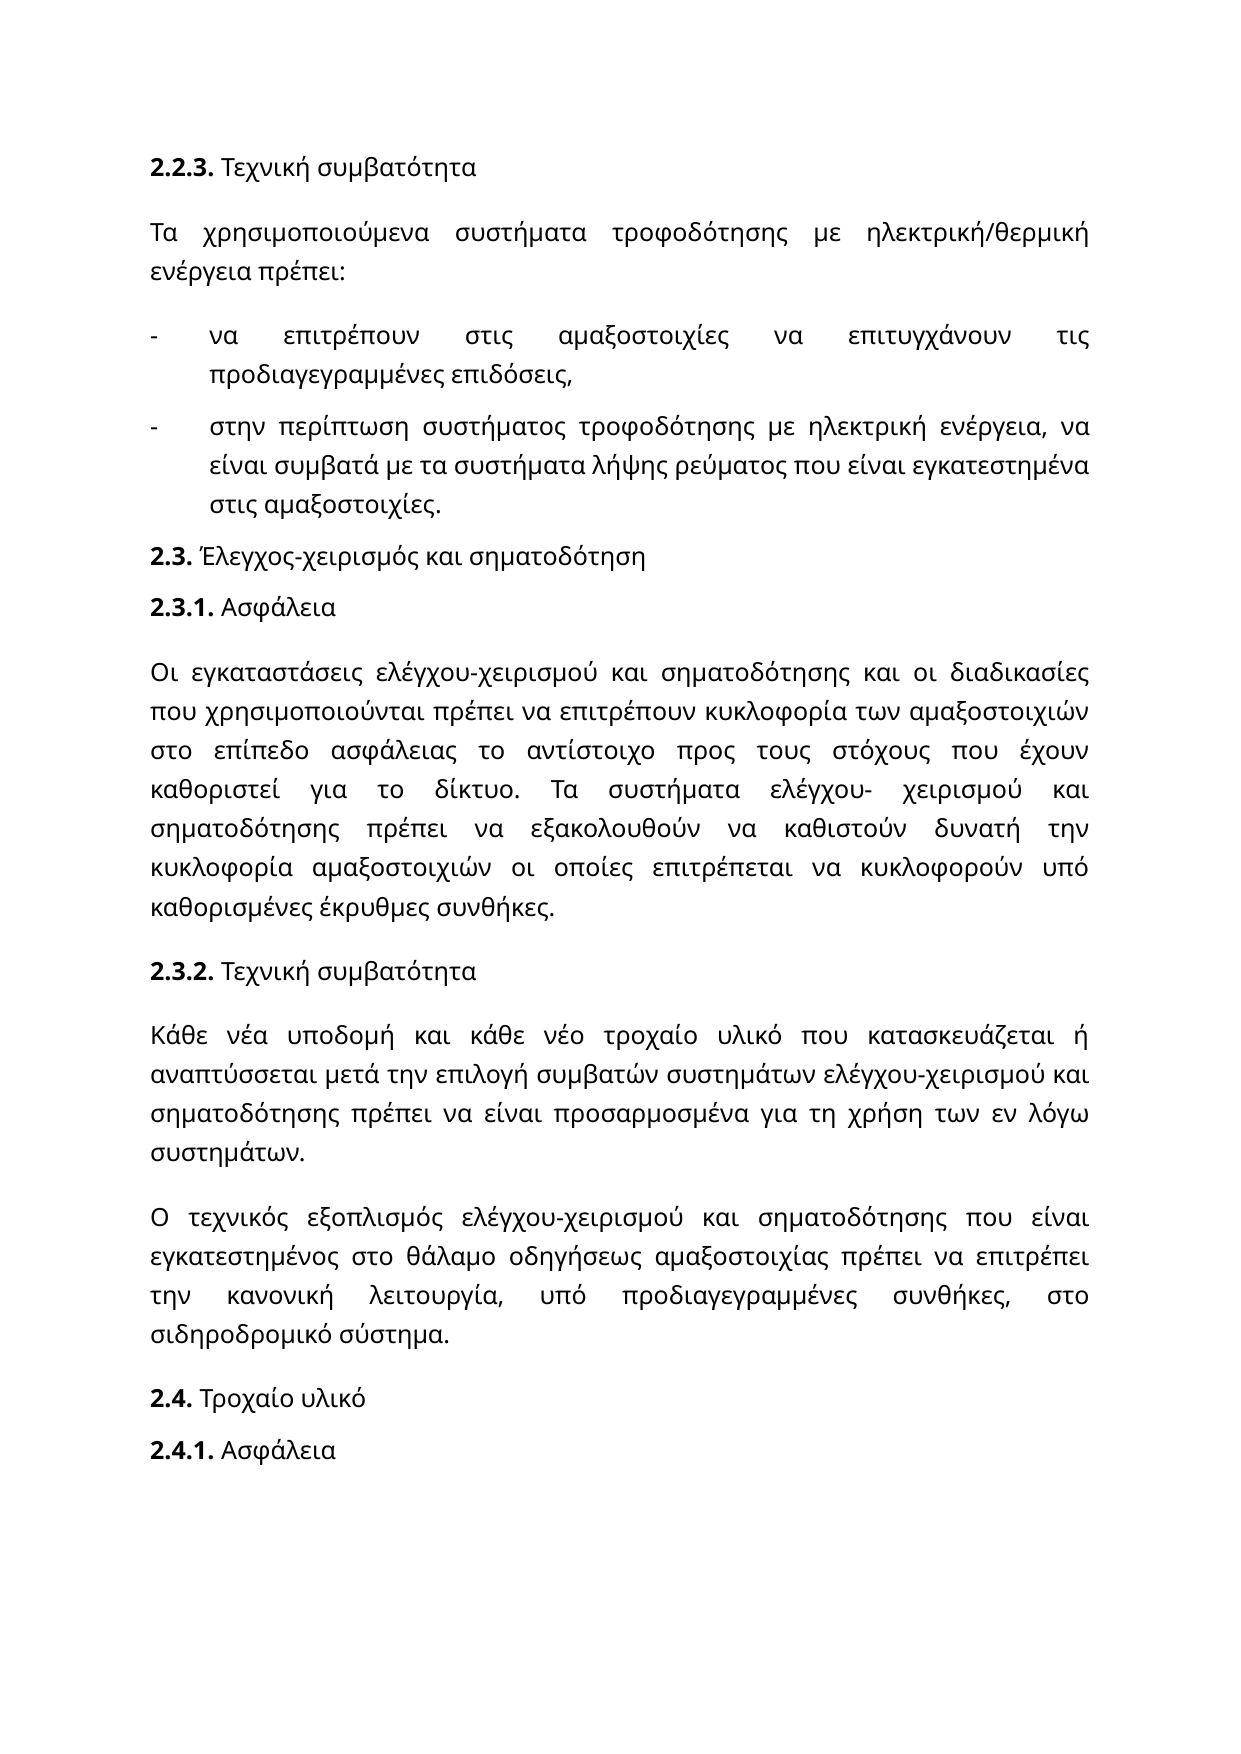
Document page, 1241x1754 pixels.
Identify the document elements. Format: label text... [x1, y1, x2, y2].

text Τα χρησιμοποιούμενα συστήματα τροφοδότησης με ηλεκτρική/θερμική ενέργεια πρέπει: [150, 214, 1090, 287]
text Οι εγκαταστάσεις ελέγχου-χειρισμού και σηματοδότησης και οι διαδικασίες που χρησιμοποιούνται πρέπει να επιτρέπουν κυκλοφορία των αμαξοστοιχιών στο επίπεδο ασφάλειας το αντίστοιχο προς τους στόχους που έχουν καθοριστεί για το δίκτυο. Τα συστήματα ελέγχου- χειρισμού και σηματοδότησης πρέπει να εξακολουθούν να καθιστούν δυνατή την κυκλοφορία αμαξοστοιχιών οι οποίες επιτρέπεται να κυκλοφορούν υπό καθορισμένες έκρυθμες συνθήκες. [150, 654, 1090, 923]
text Κάθε νέα υποδομή και κάθε νέο τροχαίο υλικό που κατασκευάζεται ή αναπτύσσεται μετά την επιλογή συμβατών συστημάτων ελέγχου-χειρισμού και σηματοδότησης πρέπει να είναι προσαρμοσμένα για τη χρήση των εν λόγω συστημάτων. [150, 1017, 1090, 1169]
text 2.3.2. Τεχνική συμβατότητα [150, 953, 1090, 987]
list - στην περίπτωση συστήματος τροφοδότησης με ηλεκτρική ενέργεια, να είναι συμβατά με τα συστήματα λήψης ρεύματος που είναι εγκατεστημένα στις αμαξοστοιχίες. [150, 408, 1090, 521]
text 2.4. Τροχαίο υλικό [150, 1381, 1090, 1415]
text 2.4.1. Ασφάλεια [150, 1432, 1090, 1467]
text 2.2.3. Τεχνική συμβατότητα [150, 150, 1090, 184]
text 2.3. Έλεγχος-χειρισμός και σηματοδότηση [150, 538, 1090, 572]
list - να επιτρέπουν στις αμαξοστοιχίες να επιτυγχάνουν τις προδιαγεγραμμένες επιδόσεις, [150, 317, 1090, 391]
text Ο τεχνικός εξοπλισμός ελέγχου-χειρισμού και σηματοδότησης που είναι εγκατεστημένος στο θάλαμο οδηγήσεως αμαξοστοιχίας πρέπει να επιτρέπει την κανονική λειτουργία, υπό προδιαγεγραμμένες συνθήκες, στο σιδηροδρομικό σύστημα. [150, 1199, 1090, 1351]
text 2.3.1. Ασφάλεια [150, 590, 1090, 624]
